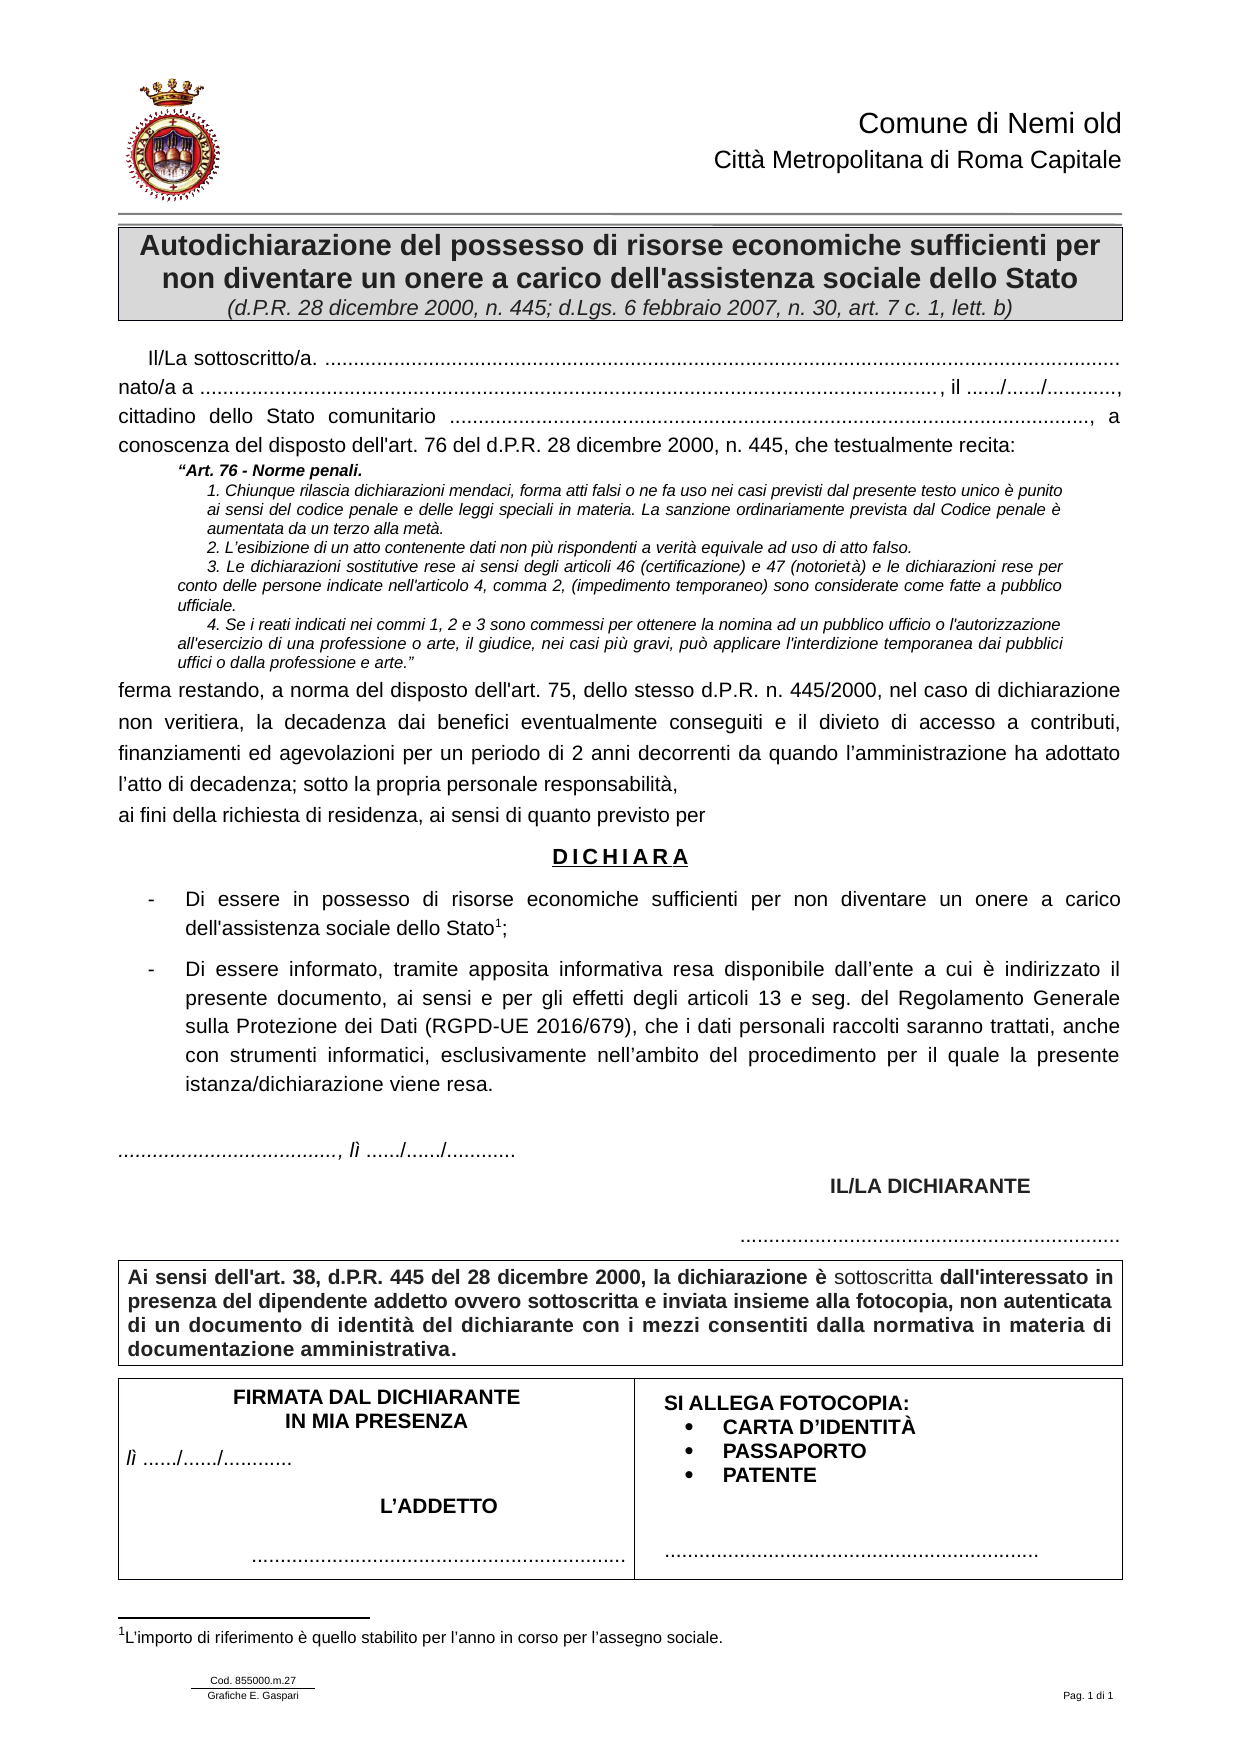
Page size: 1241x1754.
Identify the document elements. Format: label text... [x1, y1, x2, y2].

text ferma restando, a norma del disposto dell'art. 75, dello stesso d.P.R. n. 445/2000, nel caso di dichiarazione non veritiera, la decadenza dai benefici eventualmente conseguiti e il divieto di accesso a contributi, finanziamenti ed agevolazioni per un periodo di 2 anni decorrenti da quando l’amministrazione ha adottato l’atto di decadenza; sotto la propria personale responsabilità, [118, 678, 1122, 796]
text DICHIARA [118, 844, 1122, 869]
text IL/LA DICHIARANTE [738, 1174, 1122, 1198]
list L’importo di riferimento è quello stabilito per l’anno in corso per l’assegno sociale. [118, 1624, 1122, 1648]
text Città Metropolitana di Roma Capitale [224, 145, 1122, 174]
text “Art. 76 - Norme penali. [177, 461, 1063, 480]
text Comune di Nemi old [224, 106, 1122, 140]
text .................................................................. [738, 1223, 1122, 1247]
picture [122, 76, 224, 207]
list Di essere in possesso di risorse economiche sufficienti per non diventare un onere a carico dell'assistenza sociale dello Stato; [148, 887, 1122, 939]
table_header Autodichiarazione del possesso di risorse economiche sufficienti per non diventare un onere a carico dell'assistenza sociale dello Stato (d.P.R. 28 dicembre 2000, n. 445; d.Lgs. 6 febbraio 2007, n. 30, art. 7 c. 1, lett. b) [119, 228, 1122, 320]
table_header SI ALLEGA FOTOCOPIA: CARTA D’IDENTITÀ PASSAPORTO PATENTE ................................................................. [635, 1379, 1122, 1579]
table_header Ai sensi dell'art. 38, d.P.R. 445 del 28 dicembre 2000, la dichiarazione è sottoscritta dall'interessato in presenza del dipendente addetto ovvero sottoscritta e inviata insieme alla fotocopia, non autenticata di un documento di identità del dichiarante con i mezzi consentiti dalla normativa in materia di documentazione amministrativa. [119, 1261, 1122, 1365]
text 2. L’esibizione di un atto contenente dati non più rispondenti a verità equivale ad uso di atto falso. [207, 538, 1063, 557]
text Il/La sottoscritto/a. .......................................................................................................................................... nato/a a ................................................................................................................................, il ....../....../............, cittadino dello Stato comunitario ..............................................................................................................., a conoscenza del disposto dell'art. 76 del d.P.R. 28 dicembre 2000, n. 445, che testualmente recita: [118, 346, 1122, 456]
text ......................................, lì ....../....../............ [118, 1138, 1122, 1162]
text 4. Se i reati indicati nei commi 1, 2 e 3 sono commessi per ottenere la nomina ad un pubblico ufficio o l'autorizzazione all'esercizio di una professione o arte, il giudice, nei casi più gravi, può applicare l'interdizione temporanea dai pubblici uffici o dalla professione e arte.” [177, 614, 1063, 672]
text 3. Le dichiarazioni sostitutive rese ai sensi degli articoli 46 (certificazione) e 47 (notorietà) e le dichiarazioni rese per conto delle persone indicate nell'articolo 4, comma 2, (impedimento temporaneo) sono considerate come fatte a pubblico ufficiale. [177, 557, 1063, 614]
table_header FIRMATA DAL DICHIARANTE IN MIA PRESENZA lì ....../....../............ L’ADDETTO ................................................................. [119, 1379, 634, 1579]
text ai fini della richiesta di residenza, ai sensi di quanto previsto per [118, 803, 1122, 827]
list Di essere informato, tramite apposita informativa resa disponibile dall’ente a cui è indirizzato il presente documento, ai sensi e per gli effetti degli articoli 13 e seg. del Regolamento Generale sulla Protezione dei Dati (RGPD-UE 2016/679), che i dati personali raccolti saranno trattati, anche con strumenti informatici, esclusivamente nell’ambito del procedimento per il quale la presente istanza/dichiarazione viene resa. [148, 957, 1122, 1096]
text 1. Chiunque rilascia dichiarazioni mendaci, forma atti falsi o ne fa uso nei casi previsti dal presente testo unico è punito ai sensi del codice penale e delle leggi speciali in materia. La sanzione ordinariamente prevista dal Codice penale è aumentata da un terzo alla metà. [207, 480, 1063, 538]
